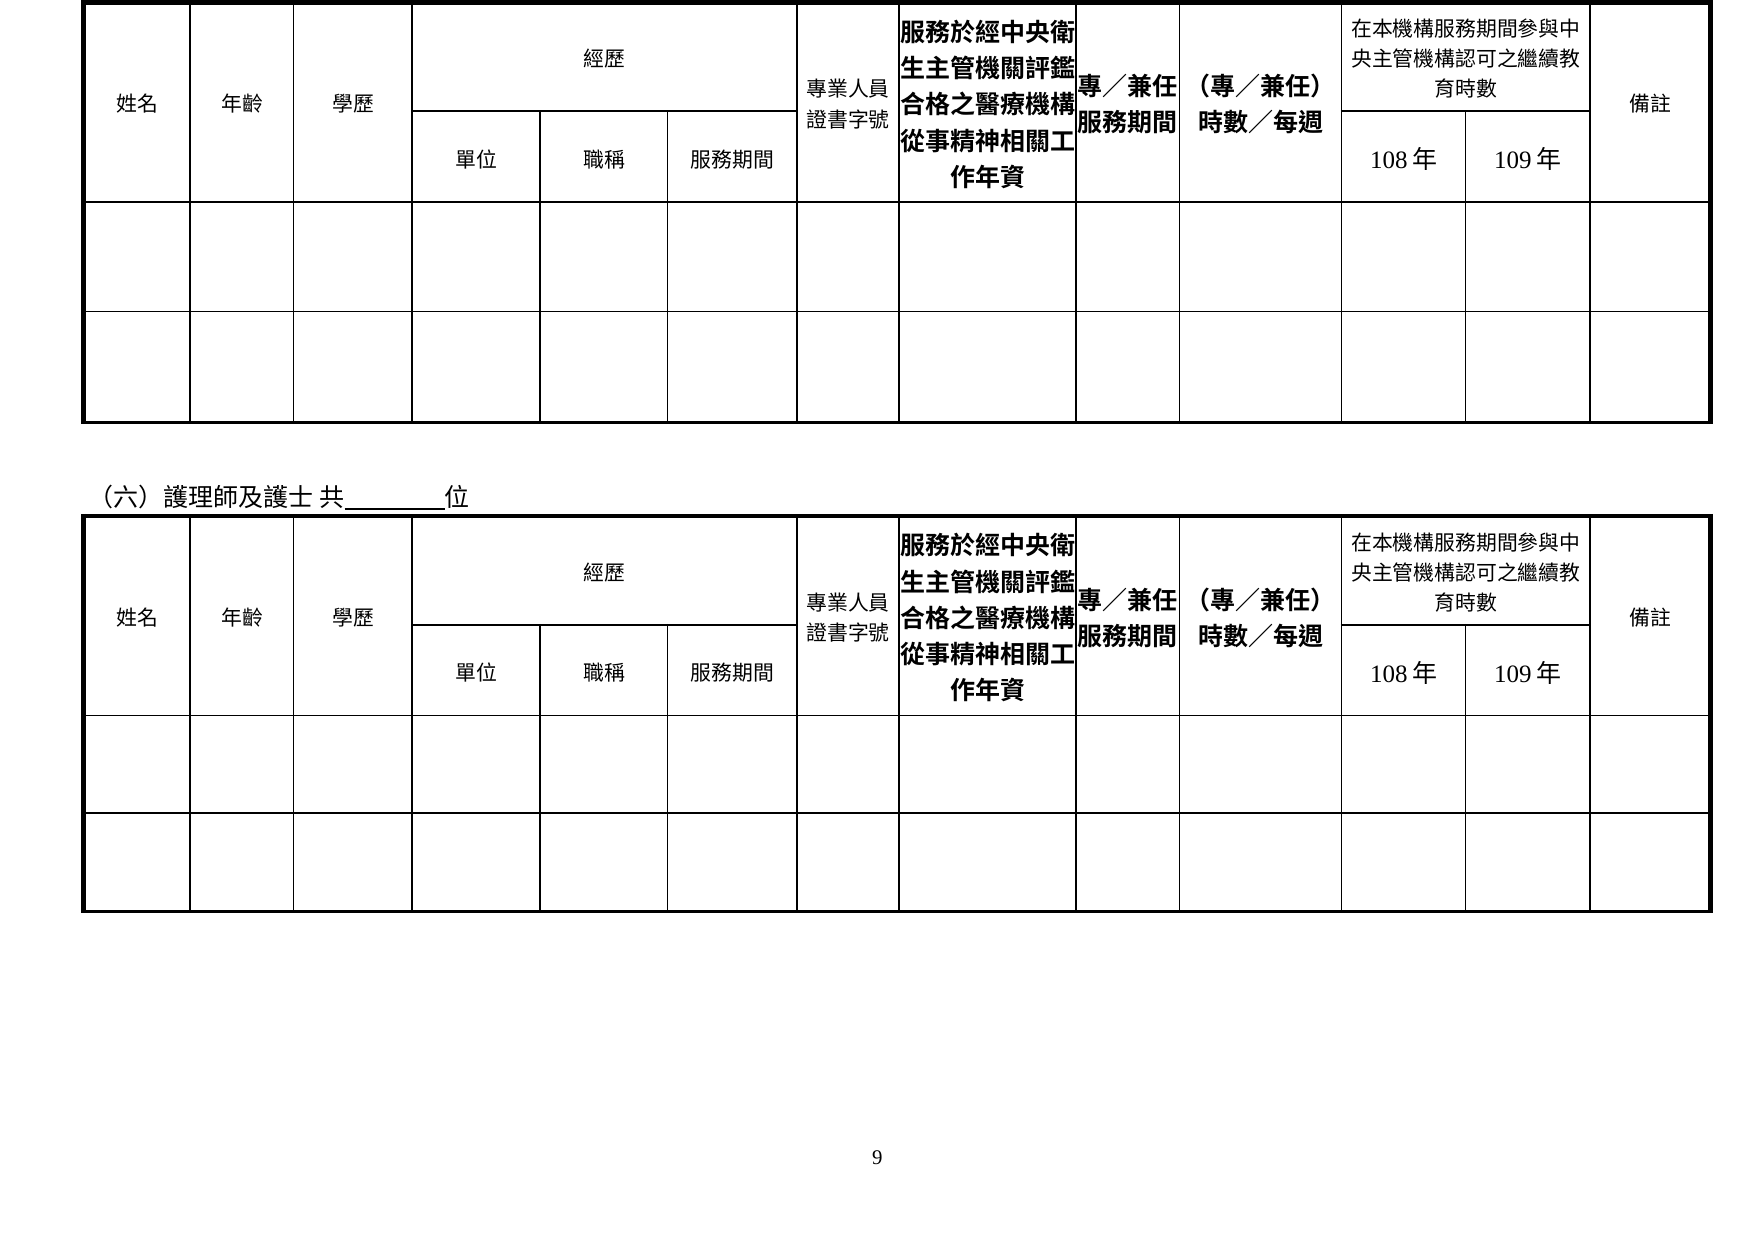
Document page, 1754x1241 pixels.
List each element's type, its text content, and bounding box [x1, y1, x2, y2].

table_header 姓名 [86, 518, 189, 714]
table_cell [798, 203, 898, 311]
table_header 經歷 [413, 5, 796, 110]
table_cell 職稱 [541, 626, 667, 714]
table_cell [191, 716, 293, 812]
table_cell [1077, 716, 1179, 812]
table_cell 單位 [413, 112, 539, 201]
table_cell [798, 814, 898, 910]
table_header 姓名 [86, 5, 189, 201]
table_cell [541, 203, 667, 311]
table_header 年齡 [191, 518, 293, 714]
table_cell [1180, 814, 1341, 910]
table_cell [413, 814, 539, 910]
table_cell [191, 312, 293, 421]
table_cell [1342, 203, 1465, 311]
table_cell [1342, 312, 1465, 421]
table_cell [900, 814, 1075, 910]
table_cell [86, 814, 189, 910]
table_header 專／兼任 服務期間 [1077, 518, 1179, 714]
table_cell [294, 203, 411, 311]
table_cell [413, 716, 539, 812]
table_header 專業人員 證書字號 [798, 518, 898, 714]
table_cell [668, 814, 796, 910]
table_cell 108年 [1342, 626, 1465, 714]
table_cell 108年 [1342, 112, 1465, 201]
table_cell [541, 312, 667, 421]
table_cell [798, 716, 898, 812]
table_cell [1591, 716, 1708, 812]
table_cell [86, 716, 189, 812]
table_cell [1466, 716, 1589, 812]
table_header 在本機構服務期間參與中央主管機構認可之繼續教育時數 [1342, 5, 1589, 110]
table_cell [1077, 814, 1179, 910]
table_header 專業人員 證書字號 [798, 5, 898, 201]
table_cell [541, 814, 667, 910]
table_cell [1591, 814, 1708, 910]
table_cell [668, 716, 796, 812]
table_cell [294, 312, 411, 421]
table_cell [668, 203, 796, 311]
table_cell [541, 716, 667, 812]
table_header 服務於經中央衛生主管機關評鑑合格之醫療機構從事精神相關工作年資 [900, 518, 1075, 714]
table_cell [1591, 312, 1708, 421]
table_cell [900, 312, 1075, 421]
table_cell [1466, 203, 1589, 311]
table_cell [413, 312, 539, 421]
text （六）護理師及護士 共 位 [89, 477, 1665, 514]
table_cell [1342, 716, 1465, 812]
table_cell 109年 [1466, 112, 1589, 201]
table_header （專／兼任） 時數／每週 [1180, 5, 1341, 201]
table_cell [294, 716, 411, 812]
table_cell [294, 814, 411, 910]
table_cell [191, 203, 293, 311]
table_header 備註 [1591, 518, 1708, 714]
table_header 年齡 [191, 5, 293, 201]
table_cell [1466, 814, 1589, 910]
table_cell [1180, 203, 1341, 311]
table_cell [1077, 203, 1179, 311]
table_cell [413, 203, 539, 311]
table_cell 職稱 [541, 112, 667, 201]
table_header 在本機構服務期間參與中央主管機構認可之繼續教育時數 [1342, 518, 1589, 624]
table_cell [86, 312, 189, 421]
table_cell [1077, 312, 1179, 421]
table_cell [1180, 312, 1341, 421]
table_cell [798, 312, 898, 421]
table_header 經歷 [413, 518, 796, 624]
table_cell [1591, 203, 1708, 311]
table_cell [900, 716, 1075, 812]
table_cell [1180, 716, 1341, 812]
table_header （專／兼任） 時數／每週 [1180, 518, 1341, 714]
table_cell [86, 203, 189, 311]
table_header 學歷 [294, 5, 411, 201]
table_cell 服務期間 [668, 112, 796, 201]
table_cell [900, 203, 1075, 311]
table_cell [668, 312, 796, 421]
table_cell [1342, 814, 1465, 910]
table_cell [191, 814, 293, 910]
table_header 專／兼任 服務期間 [1077, 5, 1179, 201]
table_cell [1466, 312, 1589, 421]
table_header 服務於經中央衛生主管機關評鑑合格之醫療機構從事精神相關工作年資 [900, 5, 1075, 201]
table_cell 服務期間 [668, 626, 796, 714]
table_cell 109年 [1466, 626, 1589, 714]
table_header 學歷 [294, 518, 411, 714]
table_header 備註 [1591, 5, 1708, 201]
table_cell 單位 [413, 626, 539, 714]
